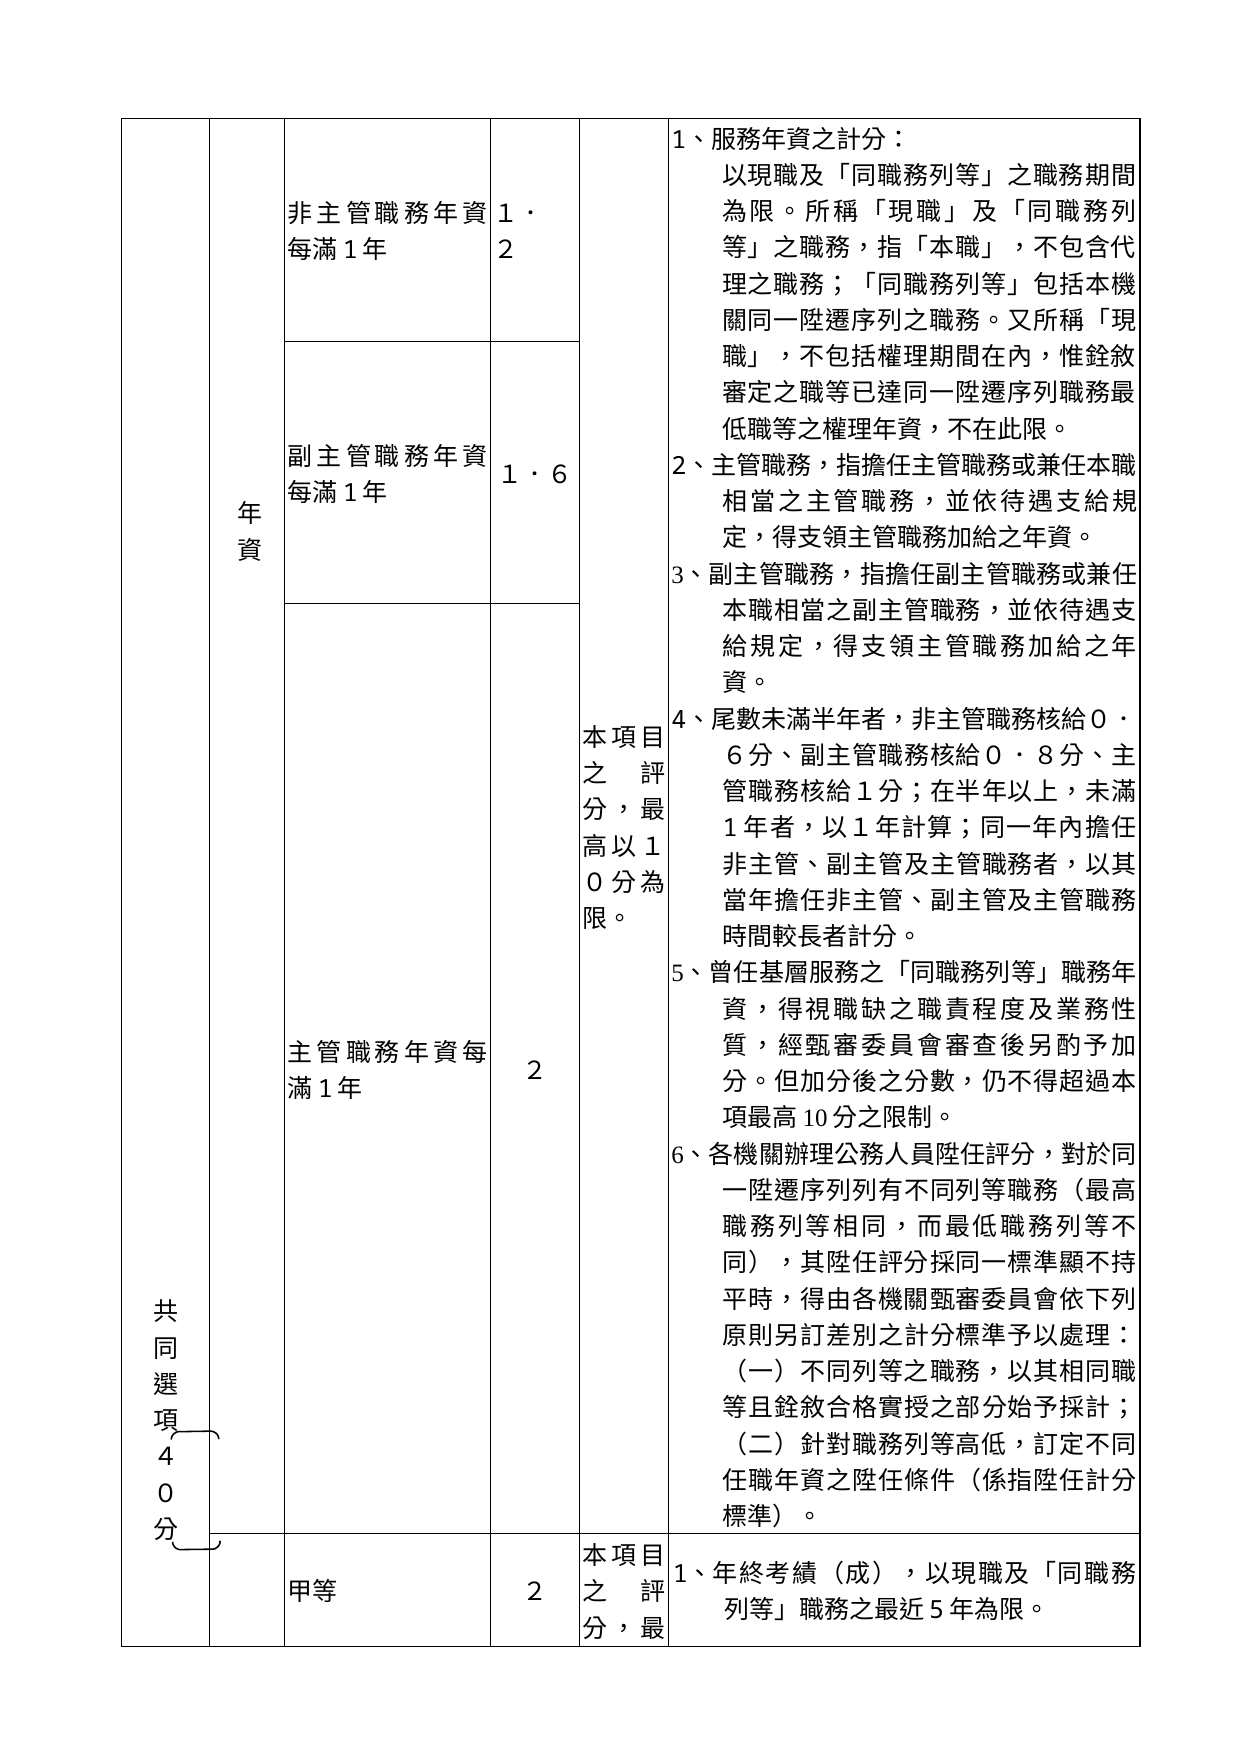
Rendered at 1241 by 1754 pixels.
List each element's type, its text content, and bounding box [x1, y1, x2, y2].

table_cell ２ [491, 1534, 579, 1646]
table_cell 本項目之評分，最高以１０分為限。 [580, 119, 668, 1533]
table_cell 本項目之評分，最 [580, 1534, 668, 1646]
table_cell 主管職務年資每滿1年 [285, 604, 490, 1533]
table_cell １．６ [491, 342, 579, 603]
table_cell [210, 1534, 284, 1646]
table_cell 共 同 選 項 ４ ０ 分 [122, 119, 209, 1646]
table_cell 年終考績（成），以現職及「同職務列等」職務之最近5年為限。 考列丙等者，不予計分。 另予考績（成）者，照上列標準減半計分。 前一年度之考績（成）在機關長官覆核後，如未經銓敘部審定，准先依機關長官覆核之考績結果，據以核計給分。 [669, 1534, 1139, 1646]
table_cell １．２ [491, 119, 579, 341]
table_cell 副主管職務年資每滿1年 [285, 342, 490, 603]
table_cell ２ [491, 604, 579, 1533]
table_cell 非主管職務年資每滿1年 [285, 119, 490, 341]
table_cell 年 資 [210, 119, 284, 1533]
table_cell 服務年資之計分： 以現職及「同職務列等」之職務期間為限。所稱「現職」及「同職務列等」之職務，指「本職」，不包含代理之職務；「同職務列等」包括本機關同一陞遷序列之職務。又所稱「現職」，不包括權理期間在內，惟銓敘審定之職等已達同一陞遷序列職務最低職等之權理年資，不在此限。 主管職務，指擔任主管職務或兼任本職相當之主管職務，並依待遇支給規定，得支領主管職務加給之年資。 副主管職務，指擔任副主管職務或兼任本職相當之副主管職務，並依待遇支給規定，得支領主管職務加給之年資。 尾數未滿半年者，非主管職務核給０．６分、副主管職務核給０．８分、主管職務核給１分；在半年以上，未滿1年者，以１年計算；同一年內擔任非主管、副主管及主管職務者，以其當年擔任非主管、副主管及主管職務時間較長者計分。 曾任基層服務之「同職務列等」職務年資，得視職缺之職責程度及業務性質，經甄審委員會審查後另酌予加分。但加分後之分數，仍不得超過本項最高10分之限制。 各機關辦理公務人員陞任評分，對於同一陞遷序列列有不同列等職務（最高職務列等相同，而最低職務列等不同），其陞任評分採同一標準顯不持平時，得由各機關甄審委員會依下列原則另訂差別之計分標準予以處理：（一）不同列等之職務，以其相同職等且銓敘合格實授之部分始予採計；（二）針對職務列等高低，訂定不同任職年資之陞任條件（係指陞任計分標準）。 [669, 119, 1139, 1533]
table_cell 甲等 [285, 1534, 490, 1646]
